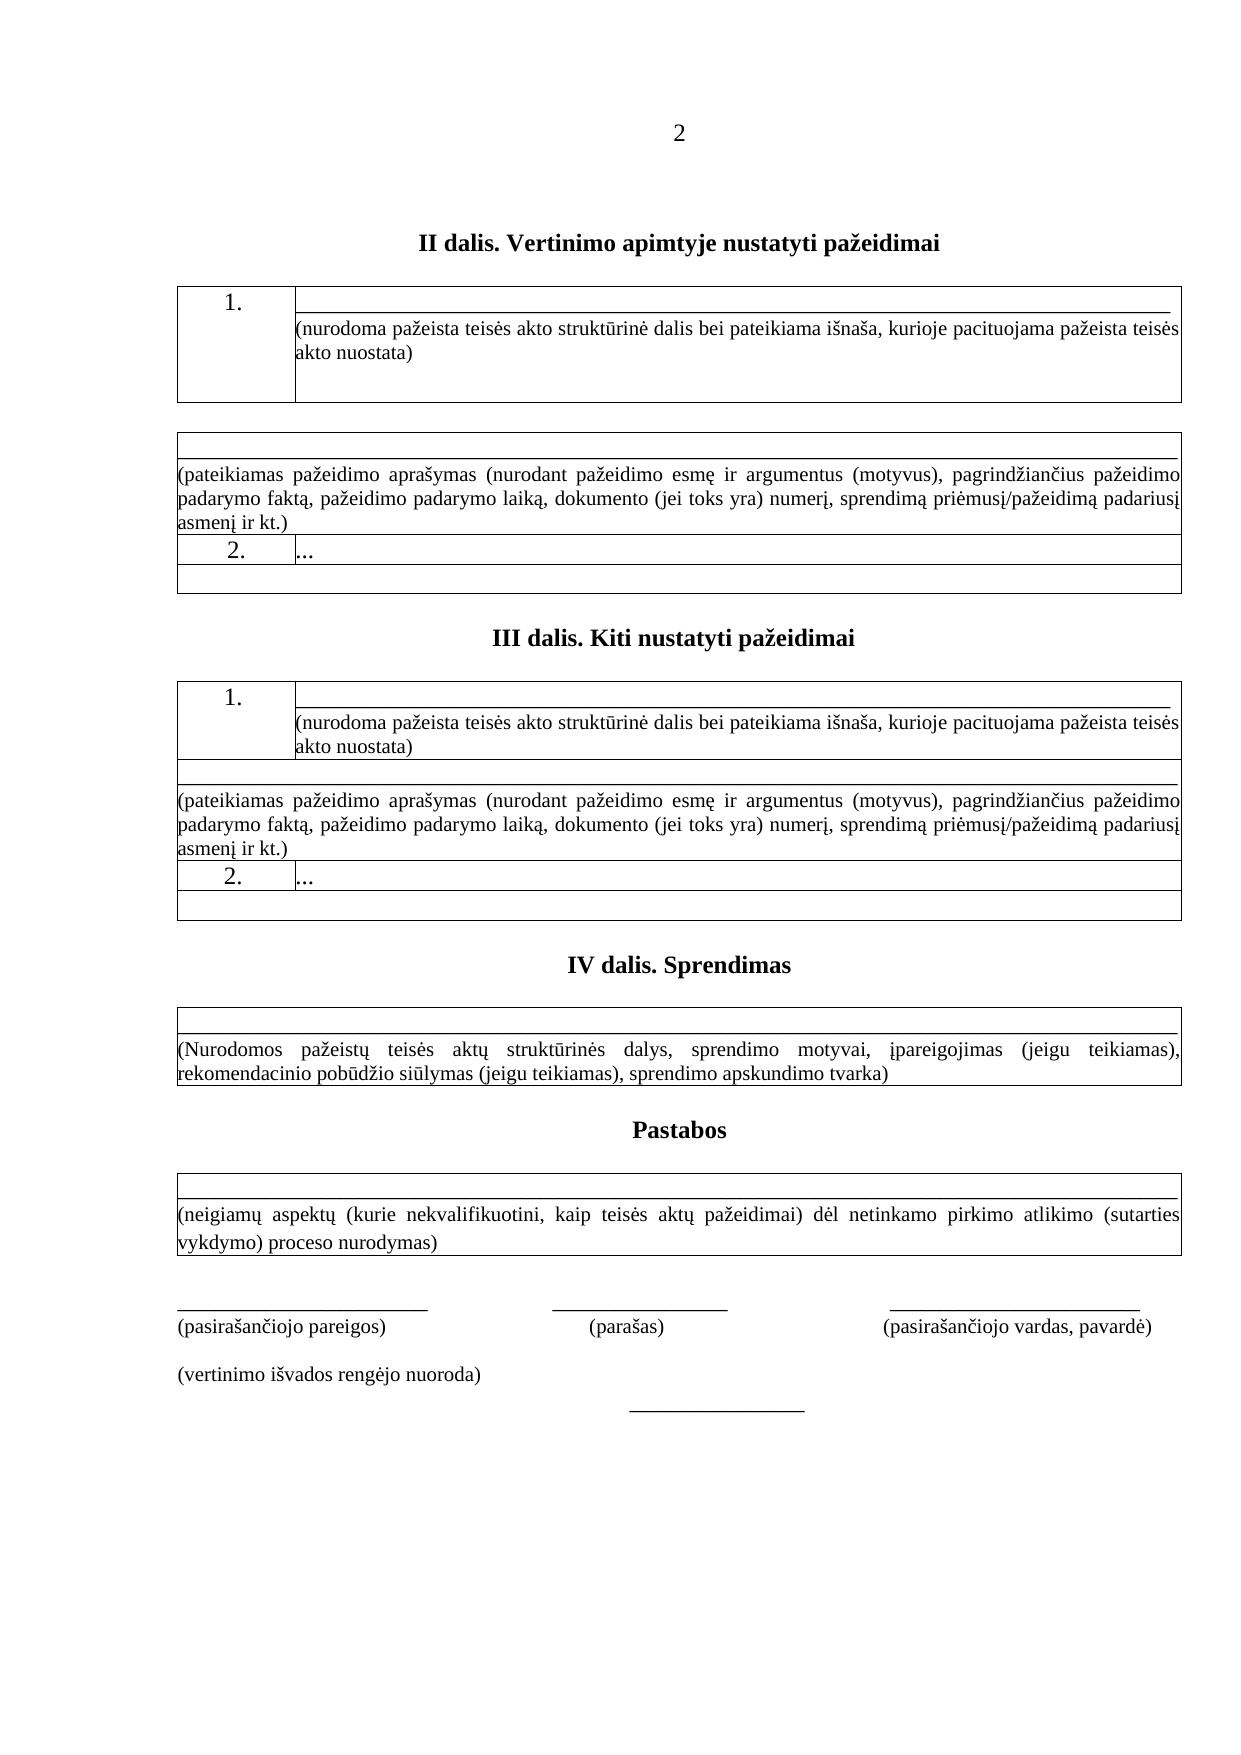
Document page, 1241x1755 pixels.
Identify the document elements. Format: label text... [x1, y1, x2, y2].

table_cell ... [296, 535, 1181, 563]
table_header ________________________________________________________________________________ (neigiamų aspektų (kurie nekvalifikuotini, kaip teisės aktų pažeidimai) dėl netinkamo pirkimo atlikimo (sutarties vykdymo) proceso nurodymas) [178, 1174, 1181, 1255]
table_header ________________________________________________________________________________ (pateikiamas pažeidimo aprašymas (nurodant pažeidimo esmę ir argumentus (motyvus), pagrindžiančius pažeidimo padarymo faktą, pažeidimo padarymo laiką, dokumento (jei toks yra) numerį, sprendimą priėmusį/pažeidimą padariusį asmenį ir kt.) [178, 433, 1181, 534]
table_cell 2. [178, 535, 295, 563]
text ____________________ ______________ ____________________ [177, 1285, 1181, 1314]
table_cell ... [296, 861, 1181, 890]
text II dalis. Vertinimo apimtyje nustatyti pažeidimai [177, 228, 1181, 257]
table_cell 2. [178, 861, 295, 890]
table_cell [178, 891, 1181, 920]
text Pastabos [177, 1115, 1181, 1144]
text III dalis. Kiti nustatyti pažeidimai [165, 623, 1181, 652]
table_header ______________________________________________________________________ (nurodoma pažeista teisės akto struktūrinė dalis bei pateikiama išnaša, kurioje pacituojama pažeista teisės akto nuostata) [296, 287, 1181, 402]
table_header ______________________________________________________________________ (nurodoma pažeista teisės akto struktūrinė dalis bei pateikiama išnaša, kurioje pacituojama pažeista teisės akto nuostata) [296, 682, 1181, 758]
table_header ________________________________________________________________________________ (Nurodomos pažeistų teisės aktų struktūrinės dalys, sprendimo motyvai, įpareigojimas (jeigu teikiamas), rekomendacinio pobūdžio siūlymas (jeigu teikiamas), sprendimo apskundimo tvarka) [178, 1008, 1181, 1085]
text (pasirašančiojo pareigos) (parašas) (pasirašančiojo vardas, pavardė) [177, 1314, 1181, 1338]
text ______________ [177, 1386, 1181, 1414]
text IV dalis. Sprendimas [177, 950, 1181, 978]
table_cell ________________________________________________________________________________ (pateikiamas pažeidimo aprašymas (nurodant pažeidimo esmę ir argumentus (motyvus), pagrindžiančius pažeidimo padarymo faktą, pažeidimo padarymo laiką, dokumento (jei toks yra) numerį, sprendimą priėmusį/pažeidimą padariusį asmenį ir kt.) [178, 760, 1181, 860]
table_header 1. [178, 287, 295, 402]
table_header 1. [178, 682, 295, 758]
text (vertinimo išvados rengėjo nuoroda) [177, 1362, 1181, 1386]
table_cell [178, 565, 1181, 593]
